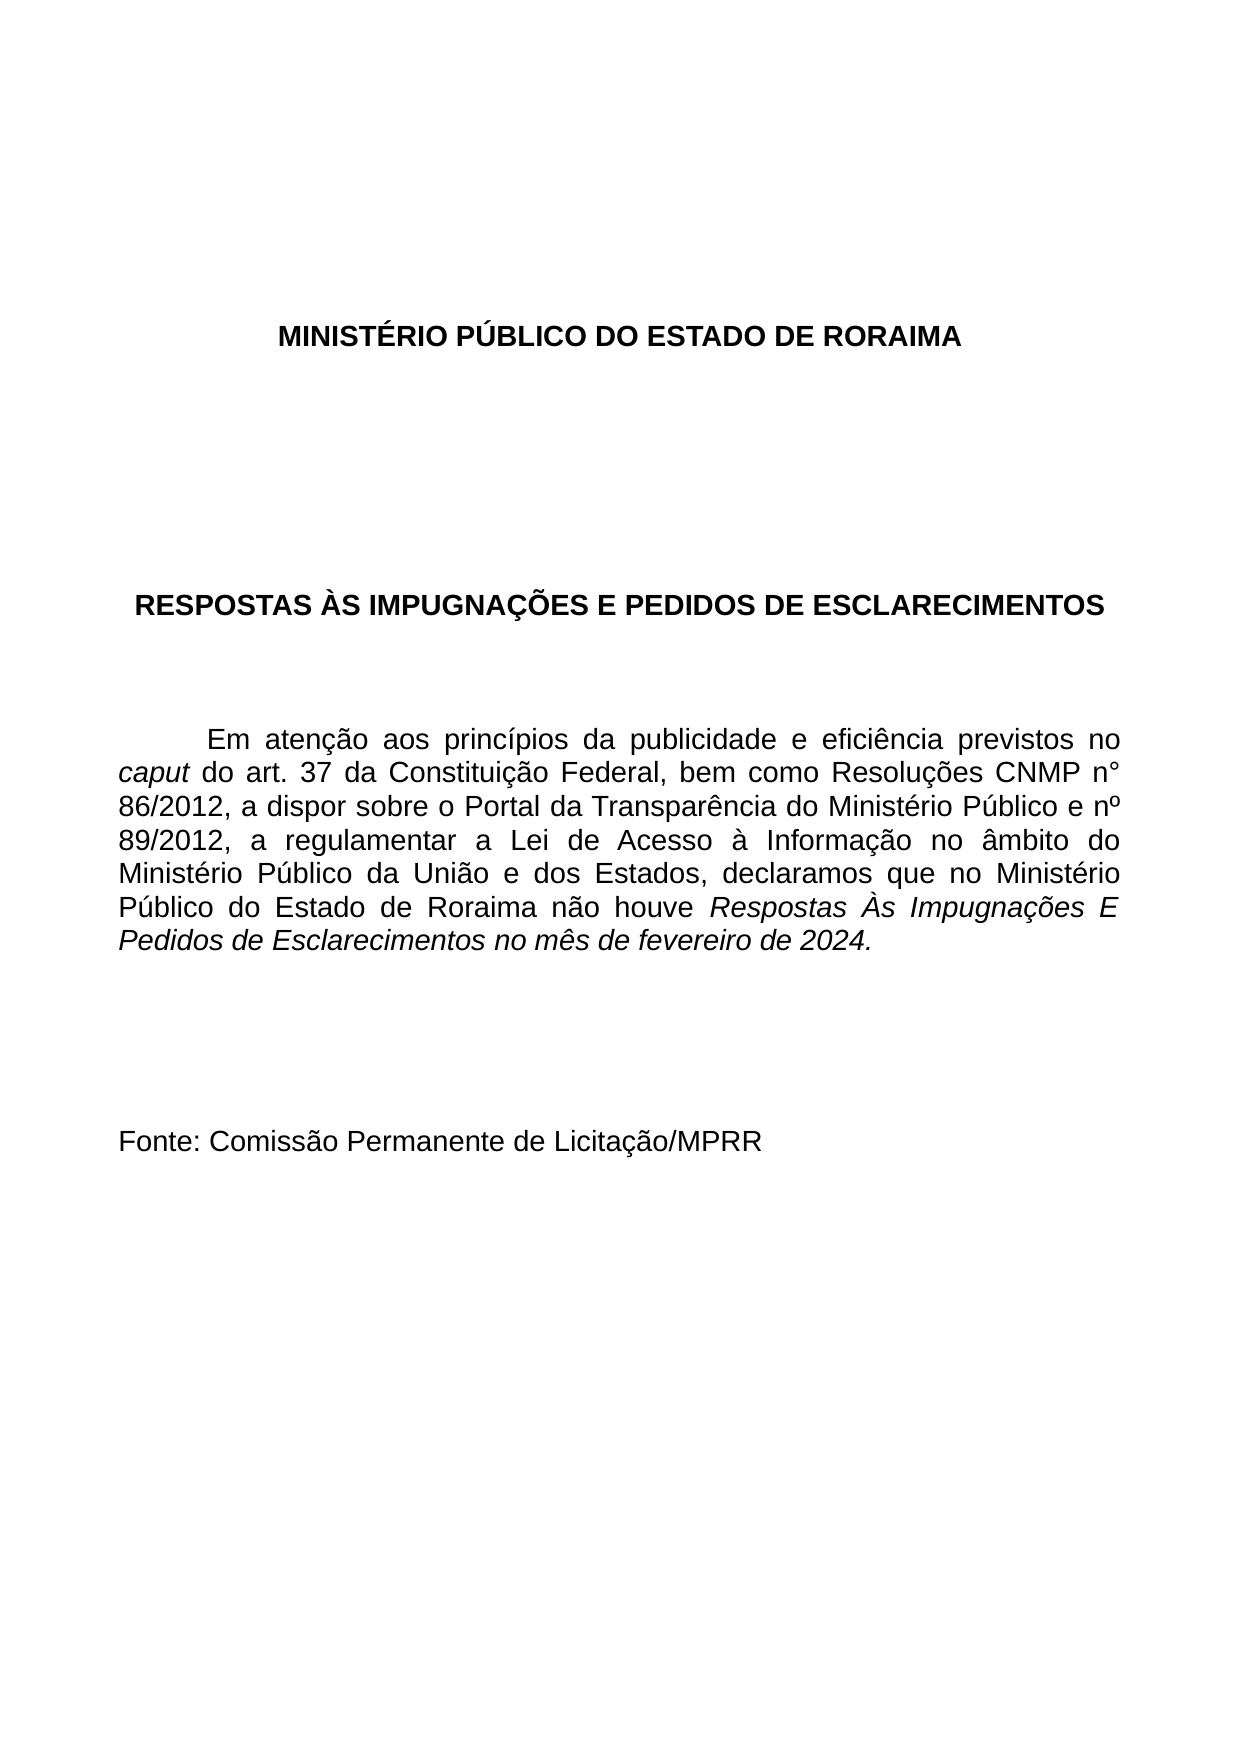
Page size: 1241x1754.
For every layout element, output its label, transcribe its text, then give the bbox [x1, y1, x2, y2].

text Fonte: Comissão Permanente de Licitação/MPRR [118, 1124, 1122, 1158]
text MINISTÉRIO PÚBLICO DO ESTADO DE RORAIMA [118, 319, 1122, 353]
text Em atenção aos princípios da publicidade e eficiência previstos no caput do art. 37 da Constituição Federal, bem como Resoluções CNMP n° 86/2012, a dispor sobre o Portal da Transparência do Ministério Público e nº 89/2012, a regulamentar a Lei de Acesso à Informação no âmbito do Ministério Público da União e dos Estados, declaramos que no Ministério Público do Estado de Roraima não houve Respostas Às Impugnações E Pedidos de Esclarecimentos no mês de fevereiro de 2024. [118, 722, 1122, 957]
text RESPOSTAS ÀS IMPUGNAÇÕES E PEDIDOS DE ESCLARECIMENTOS [118, 588, 1122, 621]
